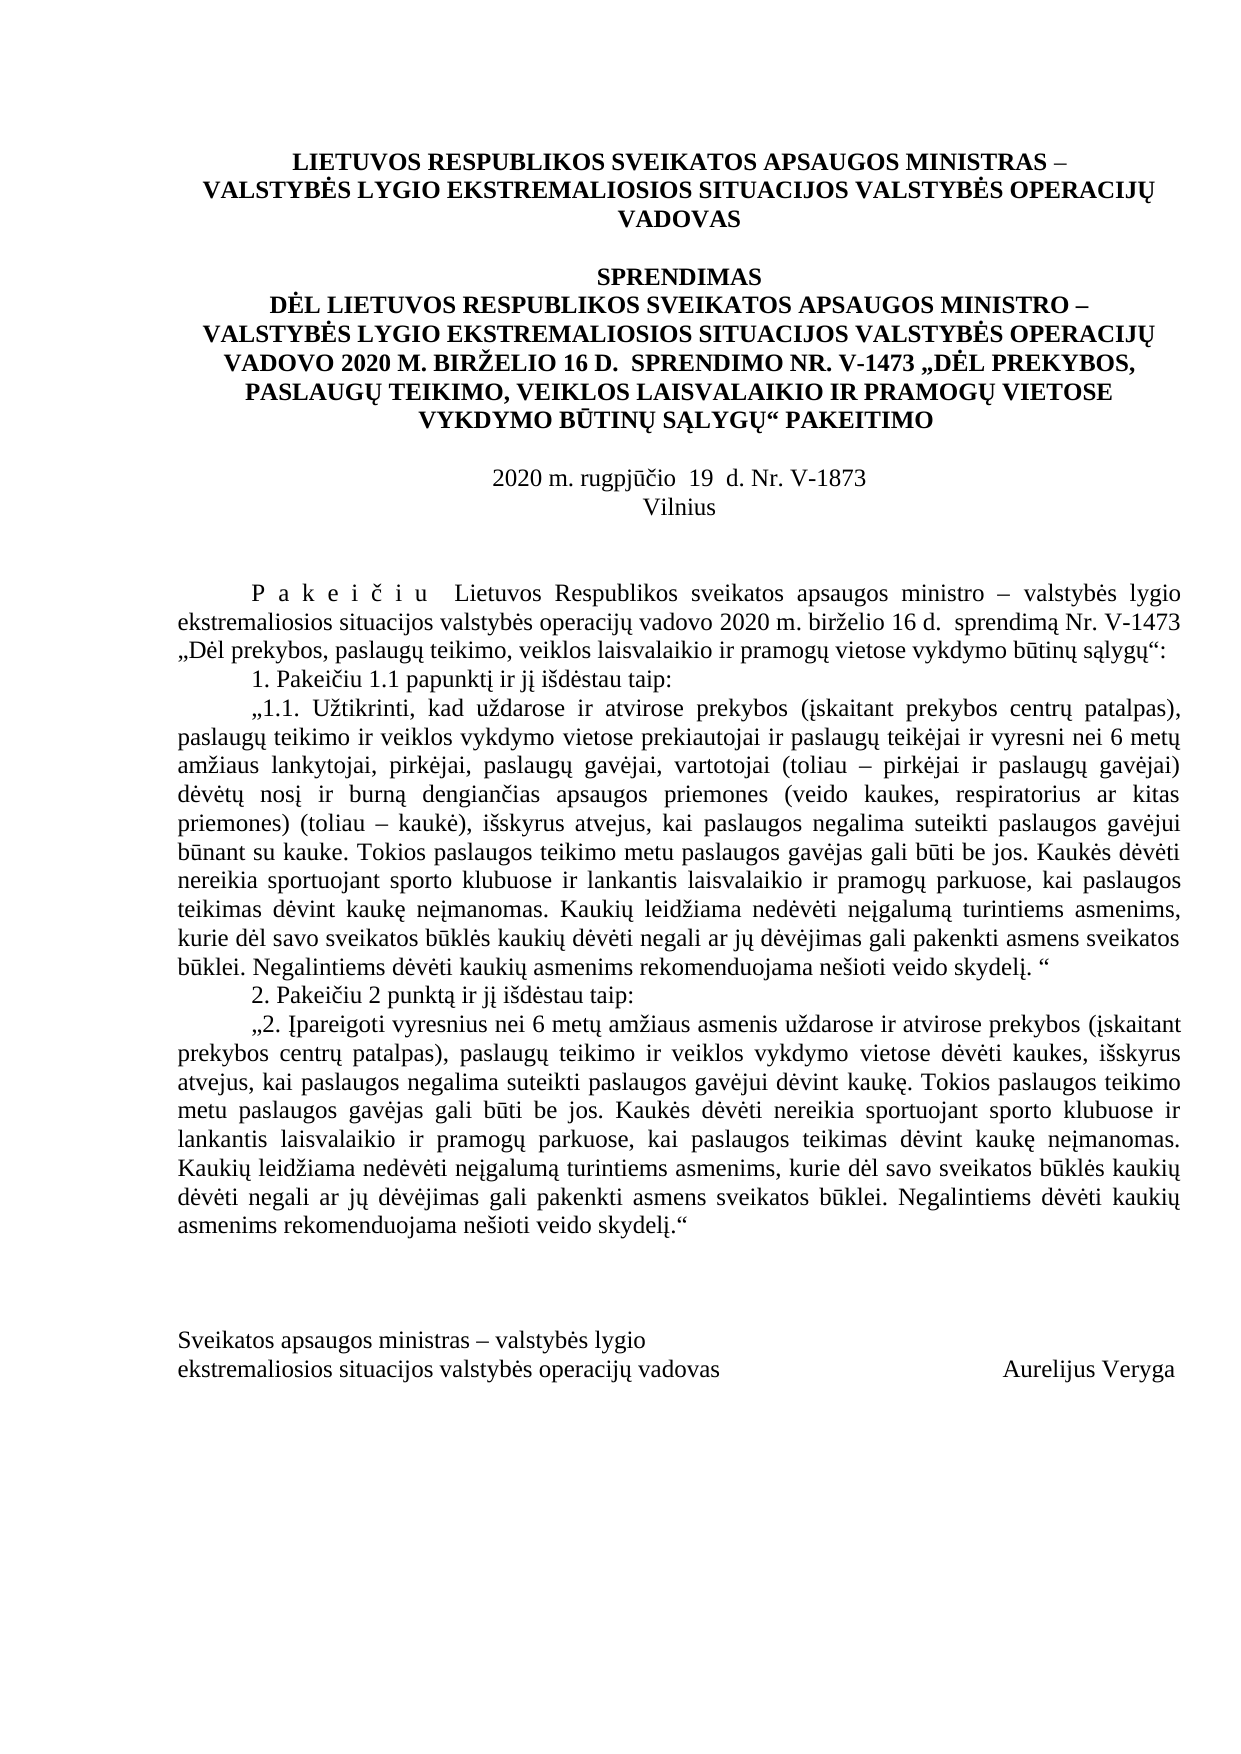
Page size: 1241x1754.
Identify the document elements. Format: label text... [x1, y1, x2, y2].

text DĖL LIETUVOS RESPUBLIKOS SVEIKATOS APSAUGOS MINISTRO – [177, 291, 1181, 319]
text 2020 m. rugpjūčio 19 d. Nr. V-1873 [177, 463, 1181, 492]
text VALSTYBĖS LYGIO EKSTREMALIOSIOS SITUACIJOS VALSTYBĖS OPERACIJŲ VADOVAS [177, 176, 1181, 233]
text Sveikatos apsaugos ministras – valstybės lygio [177, 1326, 1181, 1354]
text Vilnius [177, 492, 1181, 521]
text LIETUVOS RESPUBLIKOS SVEIKATOS APSAUGOS MINISTRAS – [177, 147, 1181, 176]
text SPRENDIMAS [177, 262, 1181, 291]
text ekstremaliosios situacijos valstybės operacijų vadovas Aurelijus Veryga [177, 1354, 1181, 1383]
text P a k e i č i u Lietuvos Respublikos sveikatos apsaugos ministro – valstybės lygio ekstremaliosios situacijos valstybės operacijų vadovo 2020 m. birželio 16 d. sprendimą Nr. V-1473 „Dėl prekybos, paslaugų teikimo, veiklos laisvalaikio ir pramogų vietose vykdymo būtinų sąlygų“: [177, 578, 1181, 664]
text 1. Pakeičiu 1.1 papunktį ir jį išdėstau taip: [177, 664, 1181, 693]
text 2. Pakeičiu 2 punktą ir jį išdėstau taip: [177, 981, 1181, 1009]
text „2. Įpareigoti vyresnius nei 6 metų amžiaus asmenis uždarose ir atvirose prekybos (įskaitant prekybos centrų patalpas), paslaugų teikimo ir veiklos vykdymo vietose dėvėti kaukes, išskyrus atvejus, kai paslaugos negalima suteikti paslaugos gavėjui dėvint kaukę. Tokios paslaugos teikimo metu paslaugos gavėjas gali būti be jos. Kaukės dėvėti nereikia sportuojant sporto klubuose ir lankantis laisvalaikio ir pramogų parkuose, kai paslaugos teikimas dėvint kaukę neįmanomas. Kaukių leidžiama nedėvėti neįgalumą turintiems asmenims, kurie dėl savo sveikatos būklės kaukių dėvėti negali ar jų dėvėjimas gali pakenkti asmens sveikatos būklei. Negalintiems dėvėti kaukių asmenims rekomenduojama nešioti veido skydelį.“ [177, 1009, 1181, 1239]
text „1.1. Užtikrinti, kad uždarose ir atvirose prekybos (įskaitant prekybos centrų patalpas), paslaugų teikimo ir veiklos vykdymo vietose prekiautojai ir paslaugų teikėjai ir vyresni nei 6 metų amžiaus lankytojai, pirkėjai, paslaugų gavėjai, vartotojai (toliau – pirkėjai ir paslaugų gavėjai) dėvėtų nosį ir burną dengiančias apsaugos priemones (veido kaukes, respiratorius ar kitas priemones) (toliau – kaukė), išskyrus atvejus, kai paslaugos negalima suteikti paslaugos gavėjui būnant su kauke. Tokios paslaugos teikimo metu paslaugos gavėjas gali būti be jos. Kaukės dėvėti nereikia sportuojant sporto klubuose ir lankantis laisvalaikio ir pramogų parkuose, kai paslaugos teikimas dėvint kaukę neįmanomas. Kaukių leidžiama nedėvėti neįgalumą turintiems asmenims, kurie dėl savo sveikatos būklės kaukių dėvėti negali ar jų dėvėjimas gali pakenkti asmens sveikatos būklei. Negalintiems dėvėti kaukių asmenims rekomenduojama nešioti veido skydelį. “ [177, 693, 1181, 981]
text VALSTYBĖS LYGIO EKSTREMALIOSIOS SITUACIJOS VALSTYBĖS OPERACIJŲ VADOVO 2020 M. BIRŽELIO 16 D. SPRENDIMO NR. V-1473 „DĖL PREKYBOS, PASLAUGŲ TEIKIMO, VEIKLOS LAISVALAIKIO IR PRAMOGŲ VIETOSE VYKDYMO BŪTINŲ SĄLYGŲ“ PAKEITIMO [177, 319, 1181, 434]
